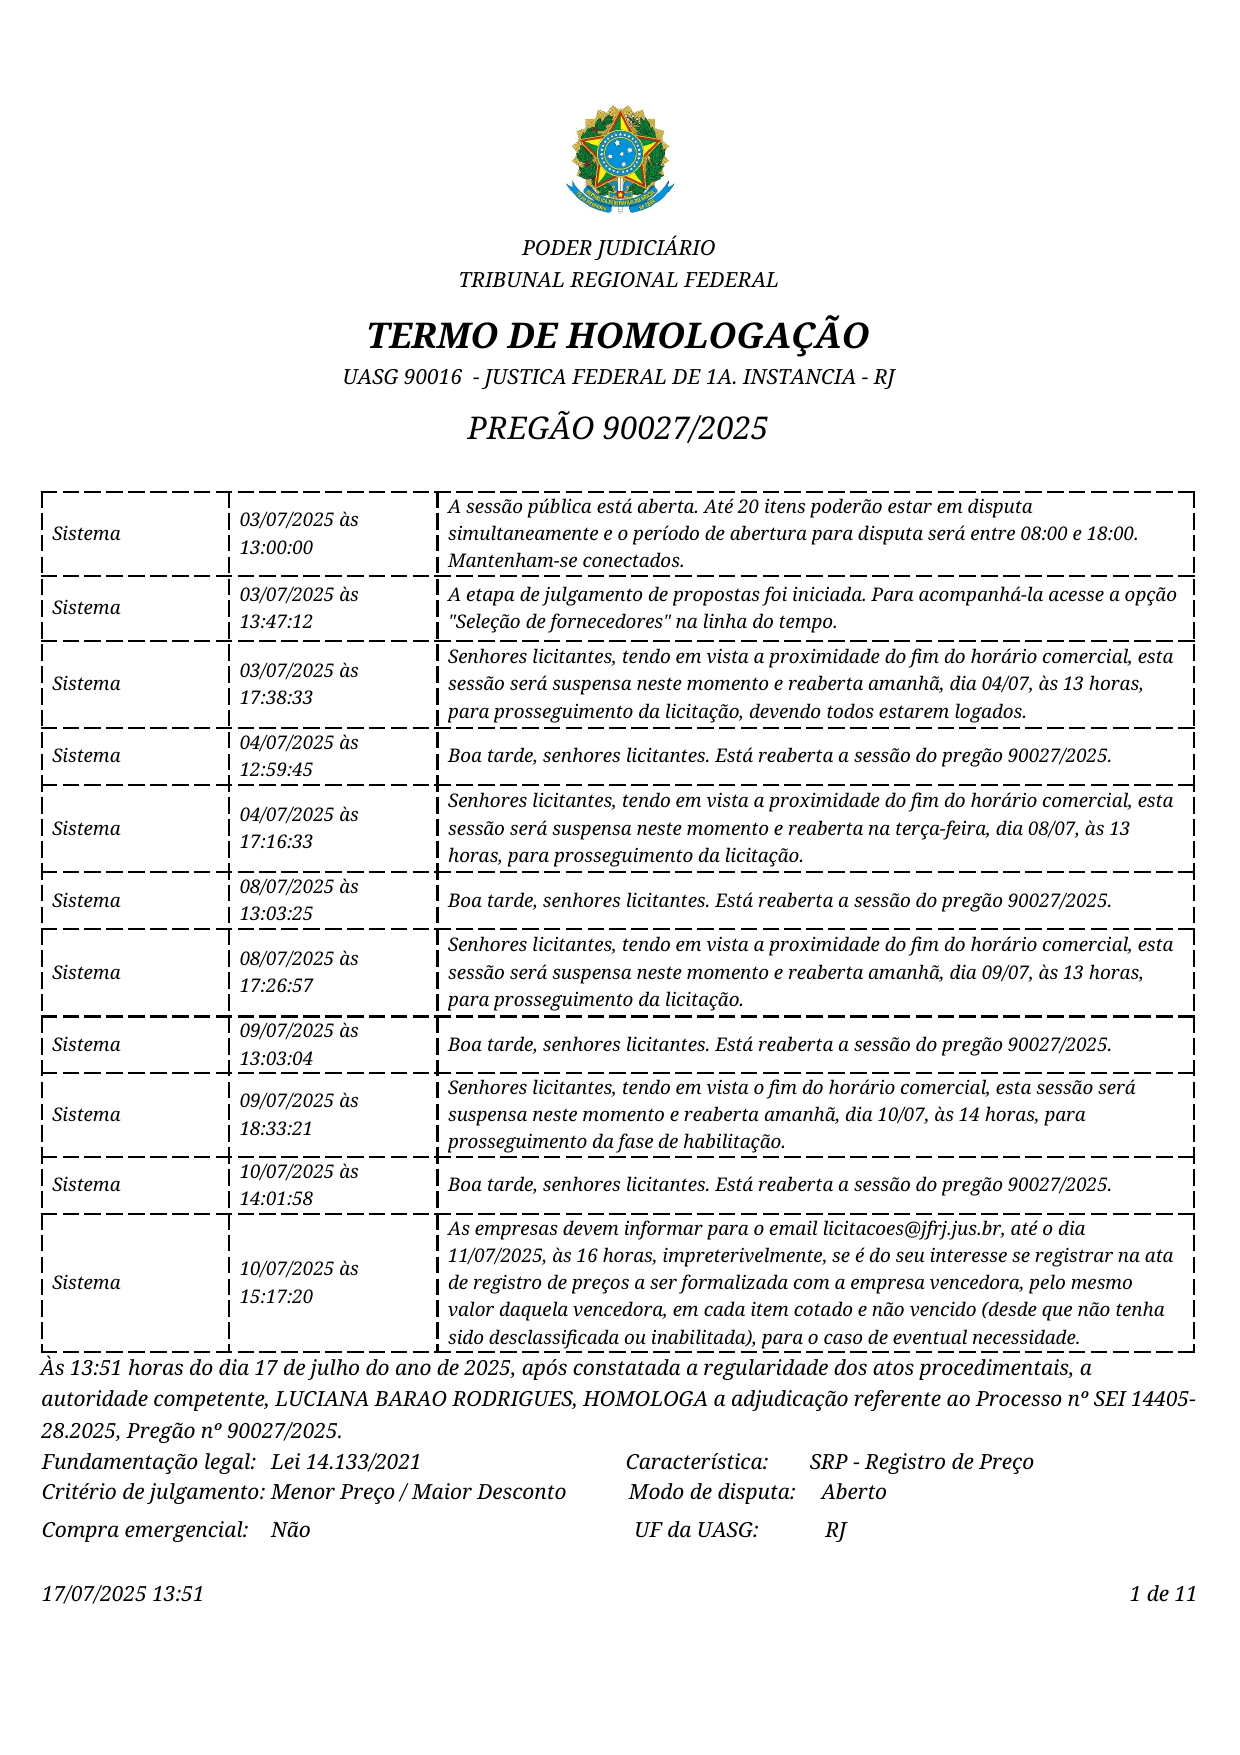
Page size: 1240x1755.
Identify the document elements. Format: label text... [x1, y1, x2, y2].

table_cell Boa tarde, senhores licitantes. Está reaberta a sessão do pregão 90027/2025. [438, 1156, 1194, 1213]
table_cell 04/07/2025 às 12:59:45 [229, 727, 437, 784]
table_cell 09/07/2025 às 13:03:04 [229, 1015, 437, 1072]
table_cell 04/07/2025 às 17:16:33 [229, 784, 437, 871]
table_cell Senhores licitantes, tendo em vista a proximidade do fim do horário comercial, esta sessão será suspensa neste momento e reaberta na terça-feira, dia 08/07, às 13 horas, para prosseguimento da licitação. [438, 784, 1194, 871]
table_cell Menor Preço / Maior Desconto Modo de disputa: Aberto [271, 1477, 1159, 1515]
table_cell Boa tarde, senhores licitantes. Está reaberta a sessão do pregão 90027/2025. [438, 727, 1194, 784]
table_cell Boa tarde, senhores licitantes. Está reaberta a sessão do pregão 90027/2025. [438, 871, 1194, 928]
table_cell 03/07/2025 às 13:47:12 [229, 575, 437, 639]
table_header Sistema [42, 491, 229, 575]
table_cell A etapa de julgamento de propostas foi iniciada. Para acompanhá-la acesse a opção "Seleção de fornecedores" na linha do tempo. [438, 575, 1194, 639]
subtitle TERMO DE HOMOLOGAÇÃO [42, 311, 1198, 359]
table_cell Sistema [42, 640, 229, 727]
table_cell 10/07/2025 às 15:17:20 [229, 1213, 437, 1351]
table_cell 08/07/2025 às 13:03:25 [229, 871, 437, 928]
table_cell Critério de julgamento: [42, 1477, 271, 1515]
table_cell 03/07/2025 às 17:38:33 [229, 640, 437, 727]
table_header Fundamentação legal: [42, 1447, 271, 1477]
table_cell Sistema [42, 784, 229, 871]
table_cell Sistema [42, 727, 229, 784]
table_cell 08/07/2025 às 17:26:57 [229, 928, 437, 1015]
table_cell Sistema [42, 928, 229, 1015]
table_header Lei 14.133/2021 Característica: SRP - Registro de Preço [271, 1447, 1159, 1477]
table_cell Senhores licitantes, tendo em vista o fim do horário comercial, esta sessão será suspensa neste momento e reaberta amanhã, dia 10/07, às 14 horas, para prosseguimento da fase de habilitação. [438, 1072, 1194, 1156]
text UASG 90016 - JUSTICA FEDERAL DE 1A. INSTANCIA - RJ [42, 362, 1198, 391]
table_cell Senhores licitantes, tendo em vista a proximidade do fim do horário comercial, esta sessão será suspensa neste momento e reaberta amanhã, dia 09/07, às 13 horas, para prosseguimento da licitação. [438, 928, 1194, 1015]
table_cell As empresas devem informar para o email licitacoes@jfrj.jus.br, até o dia 11/07/2025, às 16 horas, impreterivelmente, se é do seu interesse se registrar na ata de registro de preços a ser formalizada com a empresa vencedora, pelo mesmo valor daquela vencedora, em cada item cotado e não vencido (desde que não tenha sido desclassificada ou inabilitada), para o caso de eventual necessidade. [438, 1213, 1194, 1351]
text Às 13:51 horas do dia 17 de julho do ano de 2025, após constatada a regularidade dos atos procedimentais, a autoridade competente, LUCIANA BARAO RODRIGUES, HOMOLOGA a adjudicação referente ao Processo nº SEI 14405-28.2025, Pregão nº 90027/2025. [40, 1353, 1200, 1444]
table_cell Sistema [42, 1156, 229, 1213]
table_cell Não UF da UASG: RJ [271, 1515, 1159, 1579]
table_cell Sistema [42, 575, 229, 639]
table_header 03/07/2025 às 13:00:00 [229, 491, 437, 575]
table_cell Boa tarde, senhores licitantes. Está reaberta a sessão do pregão 90027/2025. [438, 1015, 1194, 1072]
subtitle PREGÃO 90027/2025 [42, 406, 1198, 449]
table_cell Sistema [42, 1213, 229, 1351]
text TRIBUNAL REGIONAL FEDERAL [42, 265, 1198, 293]
table_cell Sistema [42, 871, 229, 928]
table_cell Compra emergencial: [42, 1515, 271, 1579]
table_cell Sistema [42, 1072, 229, 1156]
table_header A sessão pública está aberta. Até 20 itens poderão estar em disputa simultaneamente e o período de abertura para disputa será entre 08:00 e 18:00. Mantenham-se conectados. [438, 491, 1194, 575]
text PODER JUDICIÁRIO [42, 233, 1198, 261]
table_cell 09/07/2025 às 18:33:21 [229, 1072, 437, 1156]
table_cell Senhores licitantes, tendo em vista a proximidade do fim do horário comercial, esta sessão será suspensa neste momento e reaberta amanhã, dia 04/07, às 13 horas, para prosseguimento da licitação, devendo todos estarem logados. [438, 640, 1194, 727]
table_cell Sistema [42, 1015, 229, 1072]
table_cell 10/07/2025 às 14:01:58 [229, 1156, 437, 1213]
